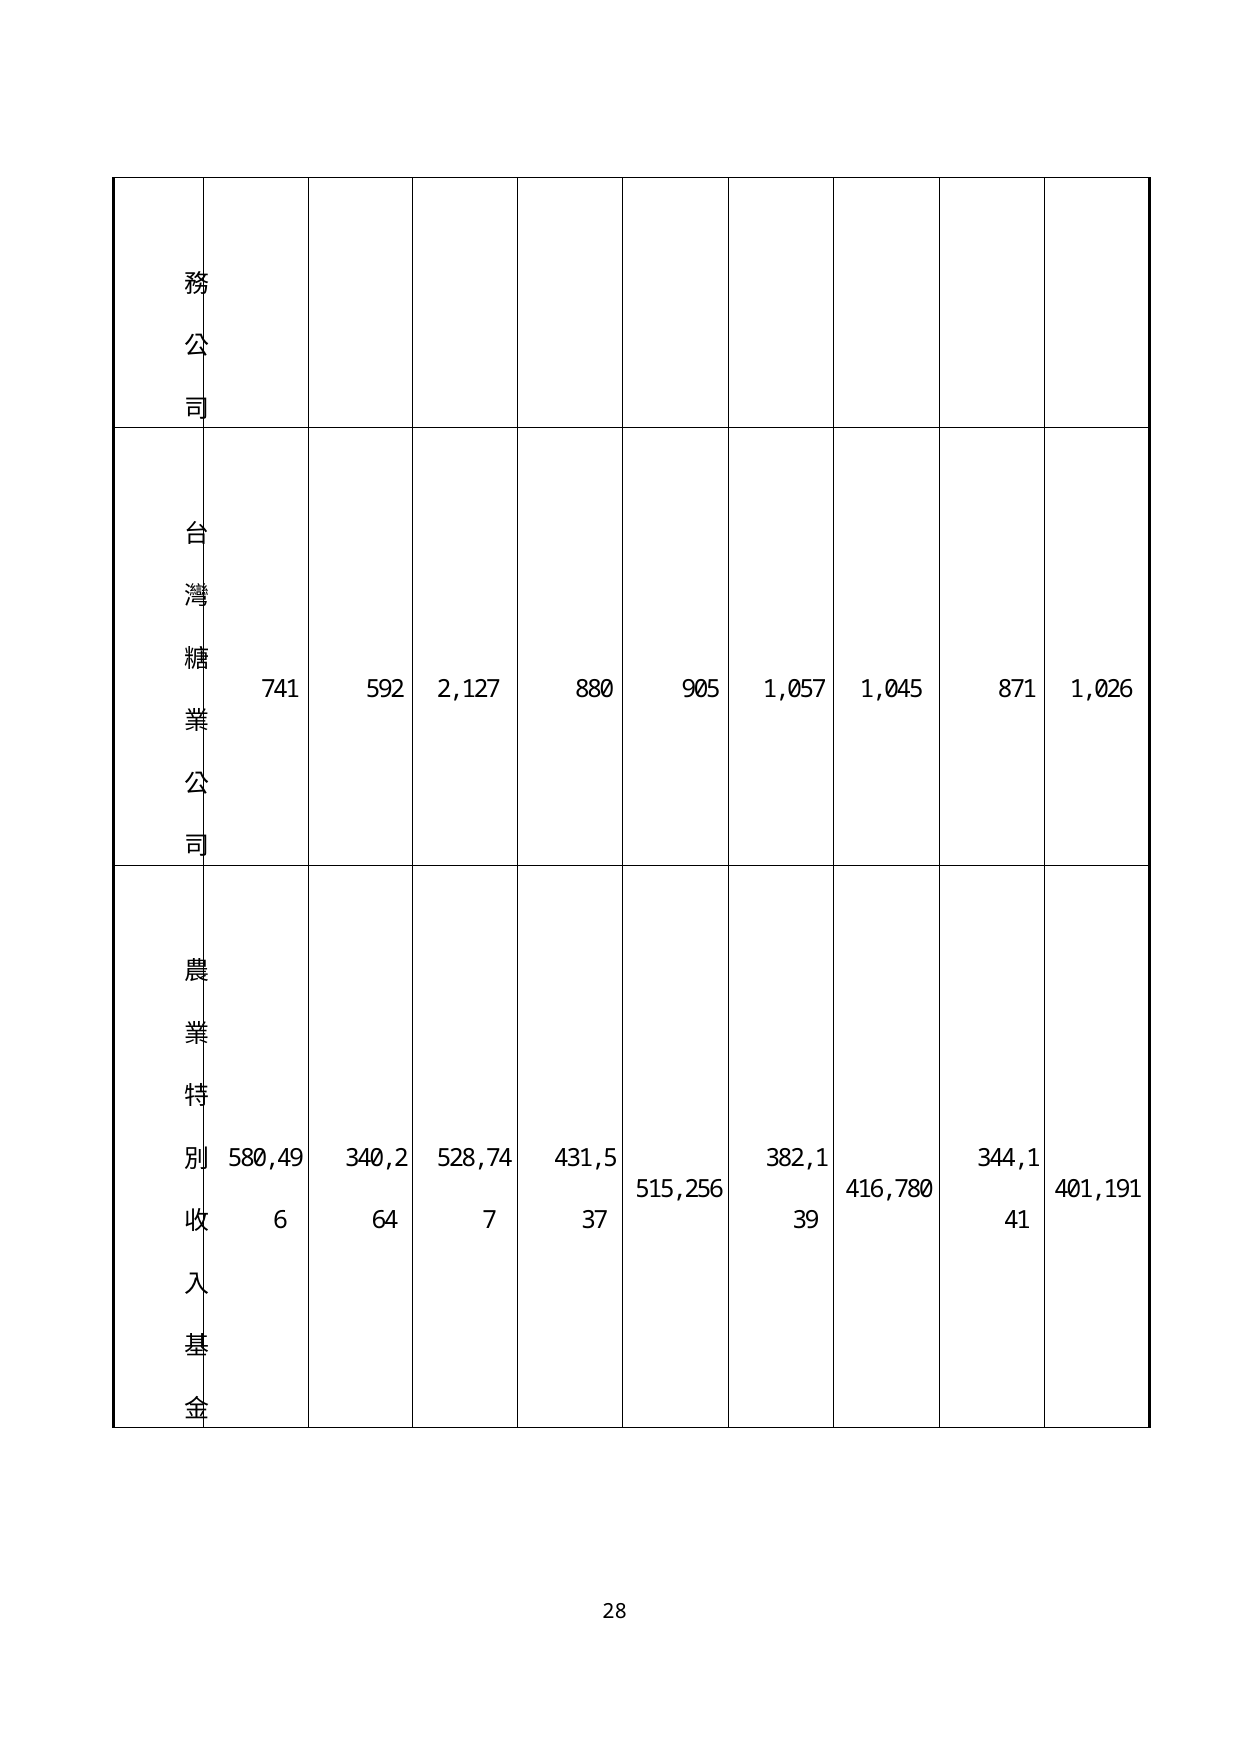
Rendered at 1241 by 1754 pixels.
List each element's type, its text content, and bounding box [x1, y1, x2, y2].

table_cell 580,496 [204, 866, 308, 1427]
table_cell 373,880 [204, 178, 308, 427]
table_cell [518, 178, 622, 427]
table_cell 農業特別收入基金 [115, 866, 203, 1427]
table_cell 416,780 [834, 866, 939, 1427]
table_cell 344,141 [940, 866, 1044, 1427]
table_cell 1,045 [834, 428, 939, 865]
table_cell 340,264 [309, 866, 412, 1427]
table_cell [413, 178, 517, 427]
table_cell 臺灣港務公司 [115, 178, 203, 427]
table_cell 741 [204, 428, 308, 865]
table_cell 382,139 [729, 866, 833, 1427]
table_cell 2,127 [413, 428, 517, 865]
table_cell 1,026 [1045, 428, 1148, 865]
table_cell [309, 178, 412, 427]
table_cell [729, 178, 833, 427]
table_cell 592 [309, 428, 412, 865]
table_cell 431,537 [518, 866, 622, 1427]
table_cell [834, 178, 939, 427]
table_cell 871 [940, 428, 1044, 865]
table_cell [940, 178, 1044, 427]
table_cell 1,057 [729, 428, 833, 865]
table_cell 401,191 [1045, 866, 1148, 1427]
table_cell 880 [518, 428, 622, 865]
table_cell 515,256 [623, 866, 728, 1427]
table_cell [1045, 178, 1148, 427]
table_cell 528,747 [413, 866, 517, 1427]
table_cell 905 [623, 428, 728, 865]
table_cell 台灣糖業公司 [115, 428, 203, 865]
table_cell [623, 178, 728, 427]
